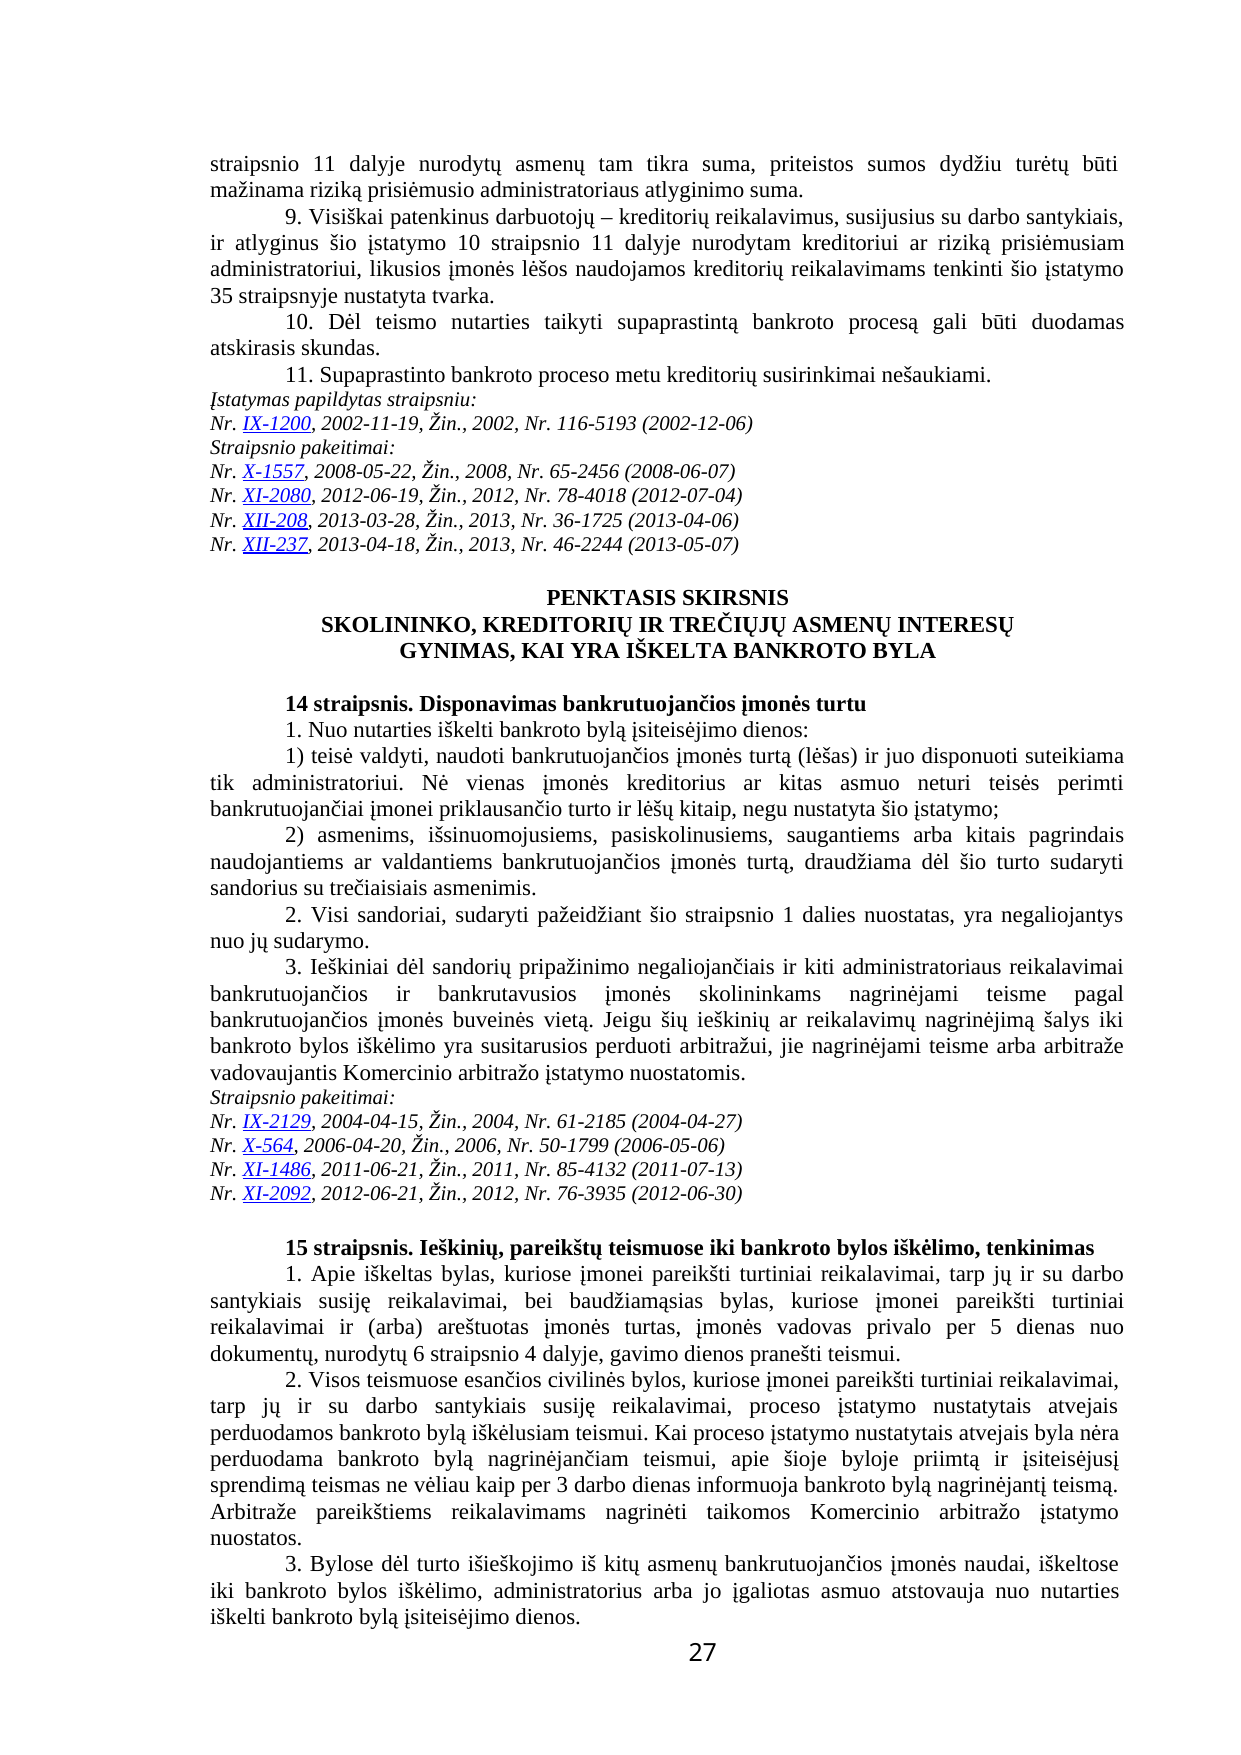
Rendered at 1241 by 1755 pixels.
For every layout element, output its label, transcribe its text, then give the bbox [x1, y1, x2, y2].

text 1) teisė valdyti, naudoti bankrutuojančios įmonės turtą (lėšas) ir juo disponuoti suteikiama tik administratoriui. Nė vienas įmonės kreditorius ar kitas asmuo neturi teisės perimti bankrutuojančiai įmonei priklausančio turto ir lėšų kitaip, negu nustatyta šio įstatymo; [210, 742, 1126, 822]
text 14 straipsnis. Disponavimas bankrutuojančios įmonės turtu [210, 690, 1126, 716]
text Nr. X-1557, 2008-05-22, Žin., 2008, Nr. 65-2456 (2008-06-07) [210, 459, 1126, 483]
text Nr. X-564, 2006-04-20, Žin., 2006, Nr. 50-1799 (2006-05-06) [210, 1133, 1126, 1157]
text GYNIMAS, KAI YRA IŠKELTA BANKROTO BYLA [210, 637, 1126, 663]
text Nr. XI-2092, 2012-06-21, Žin., 2012, Nr. 76-3935 (2012-06-30) [210, 1181, 1126, 1205]
text Nr. IX-1200, 2002-11-19, Žin., 2002, Nr. 116-5193 (2002-12-06) [210, 411, 1126, 435]
text Įstatymas papildytas straipsniu: [210, 387, 1126, 411]
text 11. Supaprastinto bankroto proceso metu kreditorių susirinkimai nešaukiami. [210, 361, 1126, 387]
text Nr. XI-1486, 2011-06-21, Žin., 2011, Nr. 85-4132 (2011-07-13) [210, 1157, 1120, 1181]
text 15 straipsnis. Ieškinių, pareikštų teismuose iki bankroto bylos iškėlimo, tenkinimas [285, 1234, 1126, 1261]
text 2. Visos teismuose esančios civilinės bylos, kuriose įmonei pareikšti turtiniai reikalavimai, tarp jų ir su darbo santykiais susiję reikalavimai, proceso įstatymo nustatytais atvejais perduodamos bankroto bylą iškėlusiam teismui. Kai proceso įstatymo nustatytais atvejais byla nėra perduodama bankroto bylą nagrinėjančiam teismui, apie šioje byloje priimtą ir įsiteisėjusį sprendimą teismas ne vėliau kaip per 3 darbo dienas informuoja bankroto bylą nagrinėjantį teismą. Arbitraže pareikštiems reikalavimams nagrinėti taikomos Komercinio arbitražo įstatymo nuostatos. [210, 1366, 1120, 1550]
text Nr. XI-2080, 2012-06-19, Žin., 2012, Nr. 78-4018 (2012-07-04) [210, 483, 1126, 507]
text Nr. XII-237, 2013-04-18, Žin., 2013, Nr. 46-2244 (2013-05-07) [210, 532, 1126, 556]
text 3. Bylose dėl turto išieškojimo iš kitų asmenų bankrutuojančios įmonės naudai, iškeltose iki bankroto bylos iškėlimo, administratorius arba jo įgaliotas asmuo atstovauja nuo nutarties iškelti bankroto bylą įsiteisėjimo dienos. [210, 1550, 1120, 1629]
text 1. Apie iškeltas bylas, kuriose įmonei pareikšti turtiniai reikalavimai, tarp jų ir su darbo santykiais susiję reikalavimai, bei baudžiamąsias bylas, kuriose įmonei pareikšti turtiniai reikalavimai ir (arba) areštuotas įmonės turtas, įmonės vadovas privalo per 5 dienas nuo dokumentų, nurodytų 6 straipsnio 4 dalyje, gavimo dienos pranešti teismui. [210, 1261, 1126, 1366]
text SKOLININKO, KREDITORIŲ IR TREČIŲJŲ ASMENŲ INTERESŲ [210, 611, 1126, 637]
text 1. Nuo nutarties iškelti bankroto bylą įsiteisėjimo dienos: [210, 716, 1126, 742]
text Straipsnio pakeitimai: [210, 1085, 1126, 1109]
text Nr. IX-2129, 2004-04-15, Žin., 2004, Nr. 61-2185 (2004-04-27) [210, 1109, 1126, 1133]
text straipsnio 11 dalyje nurodytų asmenų tam tikra suma, priteistos sumos dydžiu turėtų būti mažinama riziką prisiėmusio administratoriaus atlyginimo suma. [210, 150, 1120, 203]
text Straipsnio pakeitimai: [210, 435, 1126, 459]
text 3. Ieškiniai dėl sandorių pripažinimo negaliojančiais ir kiti administratoriaus reikalavimai bankrutuojančios ir bankrutavusios įmonės skolininkams nagrinėjami teisme pagal bankrutuojančios įmonės buveinės vietą. Jeigu šių ieškinių ar reikalavimų nagrinėjimą šalys iki bankroto bylos iškėlimo yra susitarusios perduoti arbitražui, jie nagrinėjami teisme arba arbitraže vadovaujantis Komercinio arbitražo įstatymo nuostatomis. [210, 953, 1126, 1085]
text Penktasis SKIRSNIS [210, 584, 1126, 611]
text Nr. XII-208, 2013-03-28, Žin., 2013, Nr. 36-1725 (2013-04-06) [210, 507, 1126, 532]
text 2. Visi sandoriai, sudaryti pažeidžiant šio straipsnio 1 dalies nuostatas, yra negaliojantys nuo jų sudarymo. [210, 901, 1126, 953]
text 10. Dėl teismo nutarties taikyti supaprastintą bankroto procesą gali būti duodamas atskirasis skundas. [210, 308, 1126, 361]
text 2) asmenims, išsinuomojusiems, pasiskolinusiems, saugantiems arba kitais pagrindais naudojantiems ar valdantiems bankrutuojančios įmonės turtą, draudžiama dėl šio turto sudaryti sandorius su trečiaisiais asmenimis. [210, 822, 1126, 901]
text 9. Visiškai patenkinus darbuotojų – kreditorių reikalavimus, susijusius su darbo santykiais, ir atlyginus šio įstatymo 10 straipsnio 11 dalyje nurodytam kreditoriui ar riziką prisiėmusiam administratoriui, likusios įmonės lėšos naudojamos kreditorių reikalavimams tenkinti šio įstatymo 35 straipsnyje nustatyta tvarka. [210, 203, 1126, 308]
